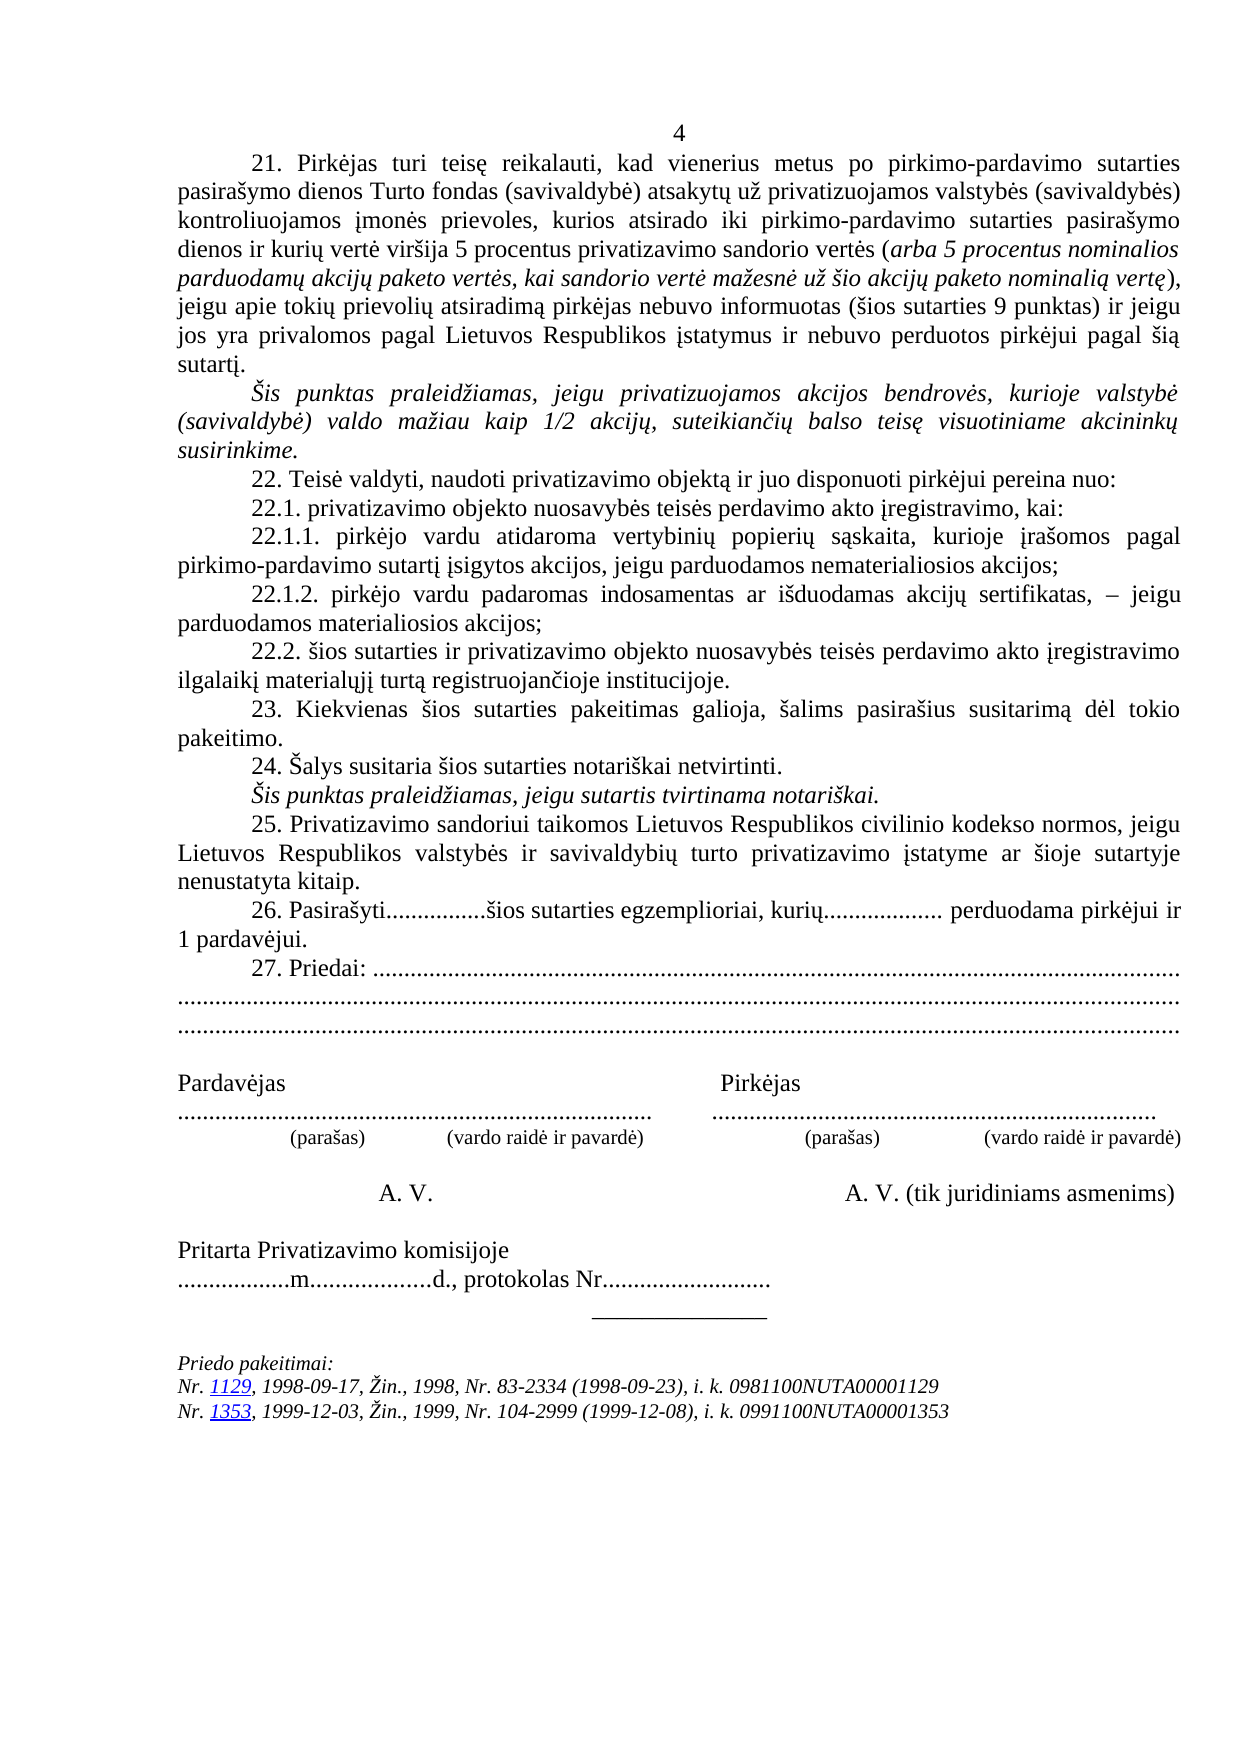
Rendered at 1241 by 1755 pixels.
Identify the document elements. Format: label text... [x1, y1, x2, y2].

text 26. Pasirašyti šios sutarties egzemplioriai, kurių perduodama pirkėjui ir 1 pardavėjui. [177, 895, 1181, 953]
text 27. Priedai: [177, 953, 1181, 981]
text Nr. 1129, 1998-09-17, Žin., 1998, Nr. 83-2334 (1998-09-23), i. k. 0981100NUTA00001129 [177, 1374, 1181, 1398]
text 21. Pirkėjas turi teisę reikalauti, kad vienerius metus po pirkimo-pardavimo sutarties pasirašymo dienos Turto fondas (savivaldybė) atsakytų už privatizuojamos valstybės (savivaldybės) kontroliuojamos įmonės prievoles, kurios atsirado iki pirkimo-pardavimo sutarties pasirašymo dienos ir kurių vertė viršija 5 procentus privatizavimo sandorio vertės (arba 5 procentus nominalios parduodamų akcijų paketo vertės, kai sandorio vertė mažesnė už šio akcijų paketo nominalią vertę), jeigu apie tokių prievolių atsiradimą pirkėjas nebuvo informuotas (šios sutarties 9 punktas) ir jeigu jos yra privalomos pagal Lietuvos Respublikos įstatymus ir nebuvo perduotos pirkėjui pagal šią sutartį. [177, 148, 1181, 378]
text Nr. 1353, 1999-12-03, Žin., 1999, Nr. 104-2999 (1999-12-08), i. k. 0991100NUTA00001353 [177, 1398, 1181, 1423]
text 22.1. privatizavimo objekto nuosavybės teisės perdavimo akto įregistravimo, kai: [177, 493, 1181, 521]
text 22.1.1. pirkėjo vardu atidaroma vertybinių popierių sąskaita, kurioje įrašomos pagal pirkimo-pardavimo sutartį įsigytos akcijos, jeigu parduodamos nematerialiosios akcijos; [177, 521, 1181, 579]
text 25. Privatizavimo sandoriui taikomos Lietuvos Respublikos civilinio kodekso normos, jeigu Lietuvos Respublikos valstybės ir savivaldybių turto privatizavimo įstatyme ar šioje sutartyje nenustatyta kitaip. [177, 809, 1181, 895]
text Šis punktas praleidžiamas, jeigu privatizuojamos akcijos bendrovės, kurioje valstybė (savivaldybė) valdo mažiau kaip 1/2 akcijų, suteikiančių balso teisę visuotiniame akcininkų susirinkime. [177, 378, 1181, 464]
text (parašas) (vardo raidė ir pavardė) (parašas) (vardo raidė ir pavardė) [177, 1125, 1181, 1149]
text m. d., protokolas Nr. [177, 1264, 1181, 1293]
text Pritarta Privatizavimo komisijoje [177, 1235, 1181, 1264]
text A. V. A. V. (tik juridiniams asmenims) [177, 1178, 1181, 1207]
text Priedo pakeitimai: [177, 1350, 1181, 1374]
text Šis punktas praleidžiamas, jeigu sutartis tvirtinama notariškai. [177, 780, 1181, 809]
text 22. Teisė valdyti, naudoti privatizavimo objektą ir juo disponuoti pirkėjui pereina nuo: [177, 464, 1181, 493]
text 22.1.2. pirkėjo vardu padaromas indosamentas ar išduodamas akcijų sertifikatas, – jeigu parduodamos materialiosios akcijos; [177, 579, 1181, 636]
text ______________ [177, 1293, 1181, 1322]
text 22.2. šios sutarties ir privatizavimo objekto nuosavybės teisės perdavimo akto įregistravimo ilgalaikį materialųjį turtą registruojančioje institucijoje. [177, 636, 1181, 694]
text Pardavėjas Pirkėjas [177, 1068, 1181, 1096]
text 24. Šalys susitaria šios sutarties notariškai netvirtinti. [177, 751, 1181, 780]
text 23. Kiekvienas šios sutarties pakeitimas galioja, šalims pasirašius susitarimą dėl tokio pakeitimo. [177, 694, 1181, 751]
